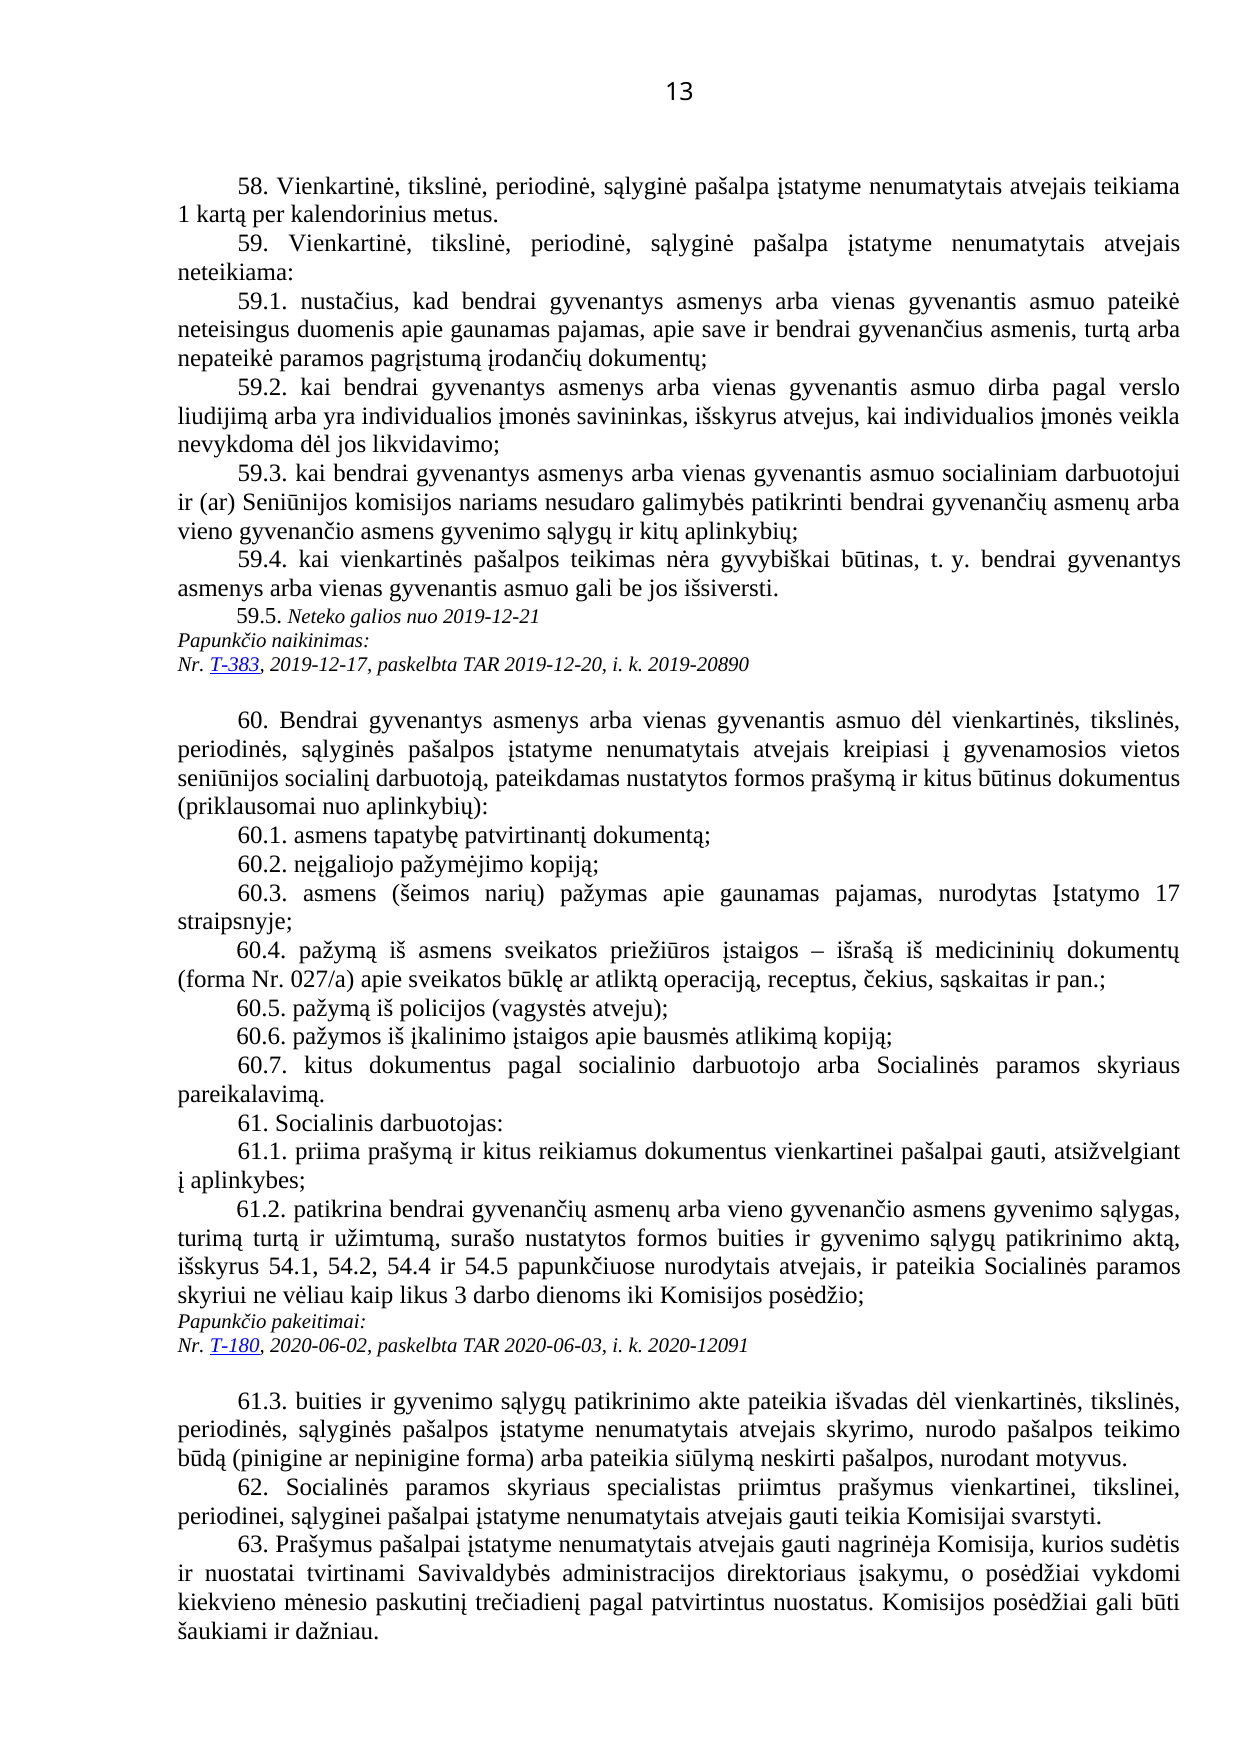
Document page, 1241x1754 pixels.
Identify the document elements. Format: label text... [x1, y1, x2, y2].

text 61.3. buities ir gyvenimo sąlygų patikrinimo akte pateikia išvadas dėl vienkartinės, tikslinės, periodinės, sąlyginės pašalpos įstatyme nenumatytais atvejais skyrimo, nurodo pašalpos teikimo būdą (pinigine ar nepinigine forma) arba pateikia siūlymą neskirti pašalpos, nurodant motyvus. [177, 1386, 1181, 1472]
text 59. Vienkartinė, tikslinė, periodinė, sąlyginė pašalpa įstatyme nenumatytais atvejais neteikiama: [177, 228, 1181, 286]
text 60.4. pažymą iš asmens sveikatos priežiūros įstaigos – išrašą iš medicininių dokumentų (forma Nr. 027/a) apie sveikatos būklę ar atliktą operaciją, receptus, čekius, sąskaitas ir pan.; [177, 935, 1181, 993]
text 60. Bendrai gyvenantys asmenys arba vienas gyvenantis asmuo dėl vienkartinės, tikslinės, periodinės, sąlyginės pašalpos įstatyme nenumatytais atvejais kreipiasi į gyvenamosios vietos seniūnijos socialinį darbuotoją, pateikdamas nustatytos formos prašymą ir kitus būtinus dokumentus (priklausomai nuo aplinkybių): [177, 705, 1181, 820]
text Papunkčio naikinimas: [177, 628, 1181, 652]
text 62. Socialinės paramos skyriaus specialistas priimtus prašymus vienkartinei, tikslinei, periodinei, sąlyginei pašalpai įstatyme nenumatytais atvejais gauti teikia Komisijai svarstyti. [177, 1472, 1181, 1529]
text Papunkčio pakeitimai: [177, 1309, 1181, 1333]
text 59.1. nustačius, kad bendrai gyvenantys asmenys arba vienas gyvenantis asmuo pateikė neteisingus duomenis apie gaunamas pajamas, apie save ir bendrai gyvenančius asmenis, turtą arba nepateikė paramos pagrįstumą įrodančių dokumentų; [177, 286, 1181, 372]
text 59.4. kai vienkartinės pašalpos teikimas nėra gyvybiškai būtinas, t. y. bendrai gyvenantys asmenys arba vienas gyvenantis asmuo gali be jos išsiversti. [177, 544, 1181, 602]
text 60.6. pažymos iš įkalinimo įstaigos apie bausmės atlikimą kopiją; [177, 1021, 1181, 1050]
text 59.5. Neteko galios nuo 2019-12-21 [177, 602, 1181, 628]
text Nr. T-383, 2019-12-17, paskelbta TAR 2019-12-20, i. k. 2019-20890 [177, 652, 1181, 676]
text 63. Prašymus pašalpai įstatyme nenumatytais atvejais gauti nagrinėja Komisija, kurios sudėtis ir nuostatai tvirtinami Savivaldybės administracijos direktoriaus įsakymu, o posėdžiai vykdomi kiekvieno mėnesio paskutinį trečiadienį pagal patvirtintus nuostatus. Komisijos posėdžiai gali būti šaukiami ir dažniau. [177, 1529, 1181, 1644]
text Nr. T-180, 2020-06-02, paskelbta TAR 2020-06-03, i. k. 2020-12091 [177, 1333, 1181, 1357]
text 60.5. pažymą iš policijos (vagystės atveju); [177, 993, 1181, 1021]
text 60.1. asmens tapatybę patvirtinantį dokumentą; [177, 820, 1181, 849]
text 58. Vienkartinė, tikslinė, periodinė, sąlyginė pašalpa įstatyme nenumatytais atvejais teikiama 1 kartą per kalendorinius metus. [177, 171, 1181, 228]
text 61. Socialinis darbuotojas: [177, 1108, 1181, 1136]
text 59.3. kai bendrai gyvenantys asmenys arba vienas gyvenantis asmuo socialiniam darbuotojui ir (ar) Seniūnijos komisijos nariams nesudaro galimybės patikrinti bendrai gyvenančių asmenų arba vieno gyvenančio asmens gyvenimo sąlygų ir kitų aplinkybių; [177, 458, 1181, 544]
text 60.3. asmens (šeimos narių) pažymas apie gaunamas pajamas, nurodytas Įstatymo 17 straipsnyje; [177, 878, 1181, 935]
text 59.2. kai bendrai gyvenantys asmenys arba vienas gyvenantis asmuo dirba pagal verslo liudijimą arba yra individualios įmonės savininkas, išskyrus atvejus, kai individualios įmonės veikla nevykdoma dėl jos likvidavimo; [177, 372, 1181, 458]
text 60.7. kitus dokumentus pagal socialinio darbuotojo arba Socialinės paramos skyriaus pareikalavimą. [177, 1050, 1181, 1108]
text 60.2. neįgaliojo pažymėjimo kopiją; [177, 849, 1181, 878]
text 61.2. patikrina bendrai gyvenančių asmenų arba vieno gyvenančio asmens gyvenimo sąlygas, turimą turtą ir užimtumą, surašo nustatytos formos buities ir gyvenimo sąlygų patikrinimo aktą, išskyrus 54.1, 54.2, 54.4 ir 54.5 papunkčiuose nurodytais atvejais, ir pateikia Socialinės paramos skyriui ne vėliau kaip likus 3 darbo dienoms iki Komisijos posėdžio; [177, 1194, 1181, 1309]
text 61.1. priima prašymą ir kitus reikiamus dokumentus vienkartinei pašalpai gauti, atsižvelgiant į aplinkybes; [177, 1136, 1181, 1194]
